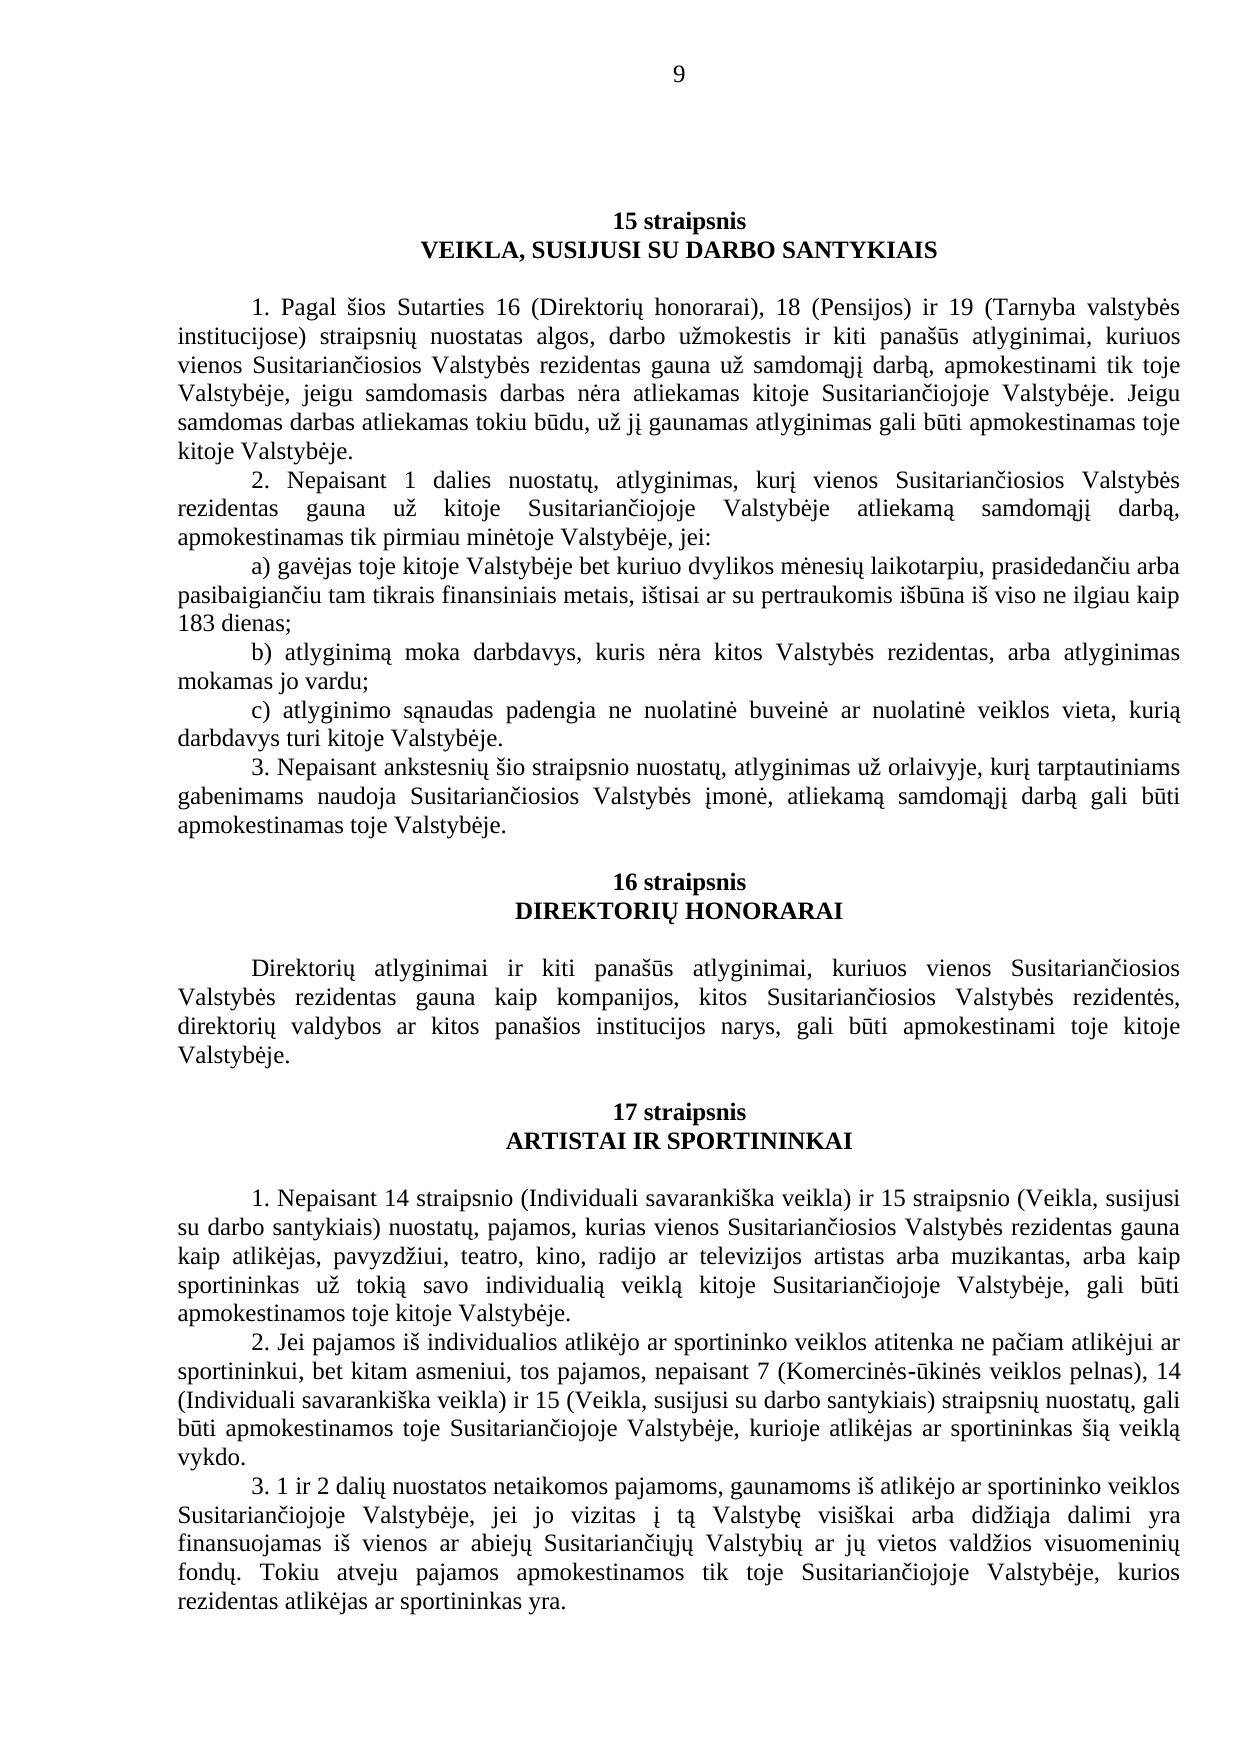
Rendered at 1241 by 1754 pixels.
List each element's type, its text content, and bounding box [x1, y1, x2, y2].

text 1. Pagal šios Sutarties 16 (Direktorių honorarai), 18 (Pensijos) ir 19 (Tarnyba valstybės institucijose) straipsnių nuostatas algos, darbo užmokestis ir kiti panašūs atlyginimai, kuriuos vienos Susitariančiosios Valstybės rezidentas gauna už samdomąjį darbą, apmokestinami tik toje Valstybėje, jeigu samdomasis darbas nėra atliekamas kitoje Susitariančiojoje Valstybėje. Jeigu samdomas darbas atliekamas tokiu būdu, už jį gaunamas atlyginimas gali būti apmokestinamas toje kitoje Valstybėje. [177, 292, 1181, 465]
text 2. Jei pajamos iš individualios atlikėjo ar sportininko veiklos atitenka ne pačiam atlikėjui ar sportininkui, bet kitam asmeniui, tos pajamos, nepaisant 7 (Komercinės-ūkinės veiklos pelnas), 14 (Individuali savarankiška veikla) ir 15 (Veikla, susijusi su darbo santykiais) straipsnių nuostatų, gali būti apmokestinamos toje Susitariančiojoje Valstybėje, kurioje atlikėjas ar sportininkas šią veiklą vykdo. [177, 1327, 1181, 1471]
text 17 straipsnis [177, 1097, 1181, 1126]
text 1. Nepaisant 14 straipsnio (Individuali savarankiška veikla) ir 15 straipsnio (Veikla, susijusi su darbo santykiais) nuostatų, pajamos, kurias vienos Susitariančiosios Valstybės rezidentas gauna kaip atlikėjas, pavyzdžiui, teatro, kino, radijo ar televizijos artistas arba muzikantas, arba kaip sportininkas už tokią savo individualią veiklą kitoje Susitariančiojoje Valstybėje, gali būti apmokestinamos toje kitoje Valstybėje. [177, 1183, 1181, 1327]
text 3. 1 ir 2 dalių nuostatos netaikomos pajamoms, gaunamoms iš atlikėjo ar sportininko veiklos Susitariančiojoje Valstybėje, jei jo vizitas į tą Valstybę visiškai arba didžiąja dalimi yra finansuojamas iš vienos ar abiejų Susitariančiųjų Valstybių ar jų vietos valdžios visuomeninių fondų. Tokiu atveju pajamos apmokestinamos tik toje Susitariančiojoje Valstybėje, kurios rezidentas atlikėjas ar sportininkas yra. [177, 1471, 1181, 1615]
text 15 straipsnis [177, 206, 1181, 235]
text c) atlyginimo sąnaudas padengia ne nuolatinė buveinė ar nuolatinė veiklos vieta, kurią darbdavys turi kitoje Valstybėje. [177, 695, 1181, 752]
text VEIKLA, SUSIJUSI SU DARBO SANTYKIAIS [177, 235, 1181, 263]
text 2. Nepaisant 1 dalies nuostatų, atlyginimas, kurį vienos Susitariančiosios Valstybės rezidentas gauna už kitoje Susitariančiojoje Valstybėje atliekamą samdomąjį darbą, apmokestinamas tik pirmiau minėtoje Valstybėje, jei: [177, 465, 1181, 551]
text 3. Nepaisant ankstesnių šio straipsnio nuostatų, atlyginimas už orlaivyje, kurį tarptautiniams gabenimams naudoja Susitariančiosios Valstybės įmonė, atliekamą samdomąjį darbą gali būti apmokestinamas toje Valstybėje. [177, 752, 1181, 838]
text Direktorių atlyginimai ir kiti panašūs atlyginimai, kuriuos vienos Susitariančiosios Valstybės rezidentas gauna kaip kompanijos, kitos Susitariančiosios Valstybės rezidentės, direktorių valdybos ar kitos panašios institucijos narys, gali būti apmokestinami toje kitoje Valstybėje. [177, 953, 1181, 1068]
text ARTISTAI IR SPORTININKAI [177, 1126, 1181, 1155]
text 16 straipsnis [177, 867, 1181, 896]
text DIREKTORIŲ HONORARAI [177, 896, 1181, 925]
text a) gavėjas toje kitoje Valstybėje bet kuriuo dvylikos mėnesių laikotarpiu, prasidedančiu arba pasibaigiančiu tam tikrais finansiniais metais, ištisai ar su pertraukomis išbūna iš viso ne ilgiau kaip 183 dienas; [177, 551, 1181, 637]
text b) atlyginimą moka darbdavys, kuris nėra kitos Valstybės rezidentas, arba atlyginimas mokamas jo vardu; [177, 637, 1181, 695]
